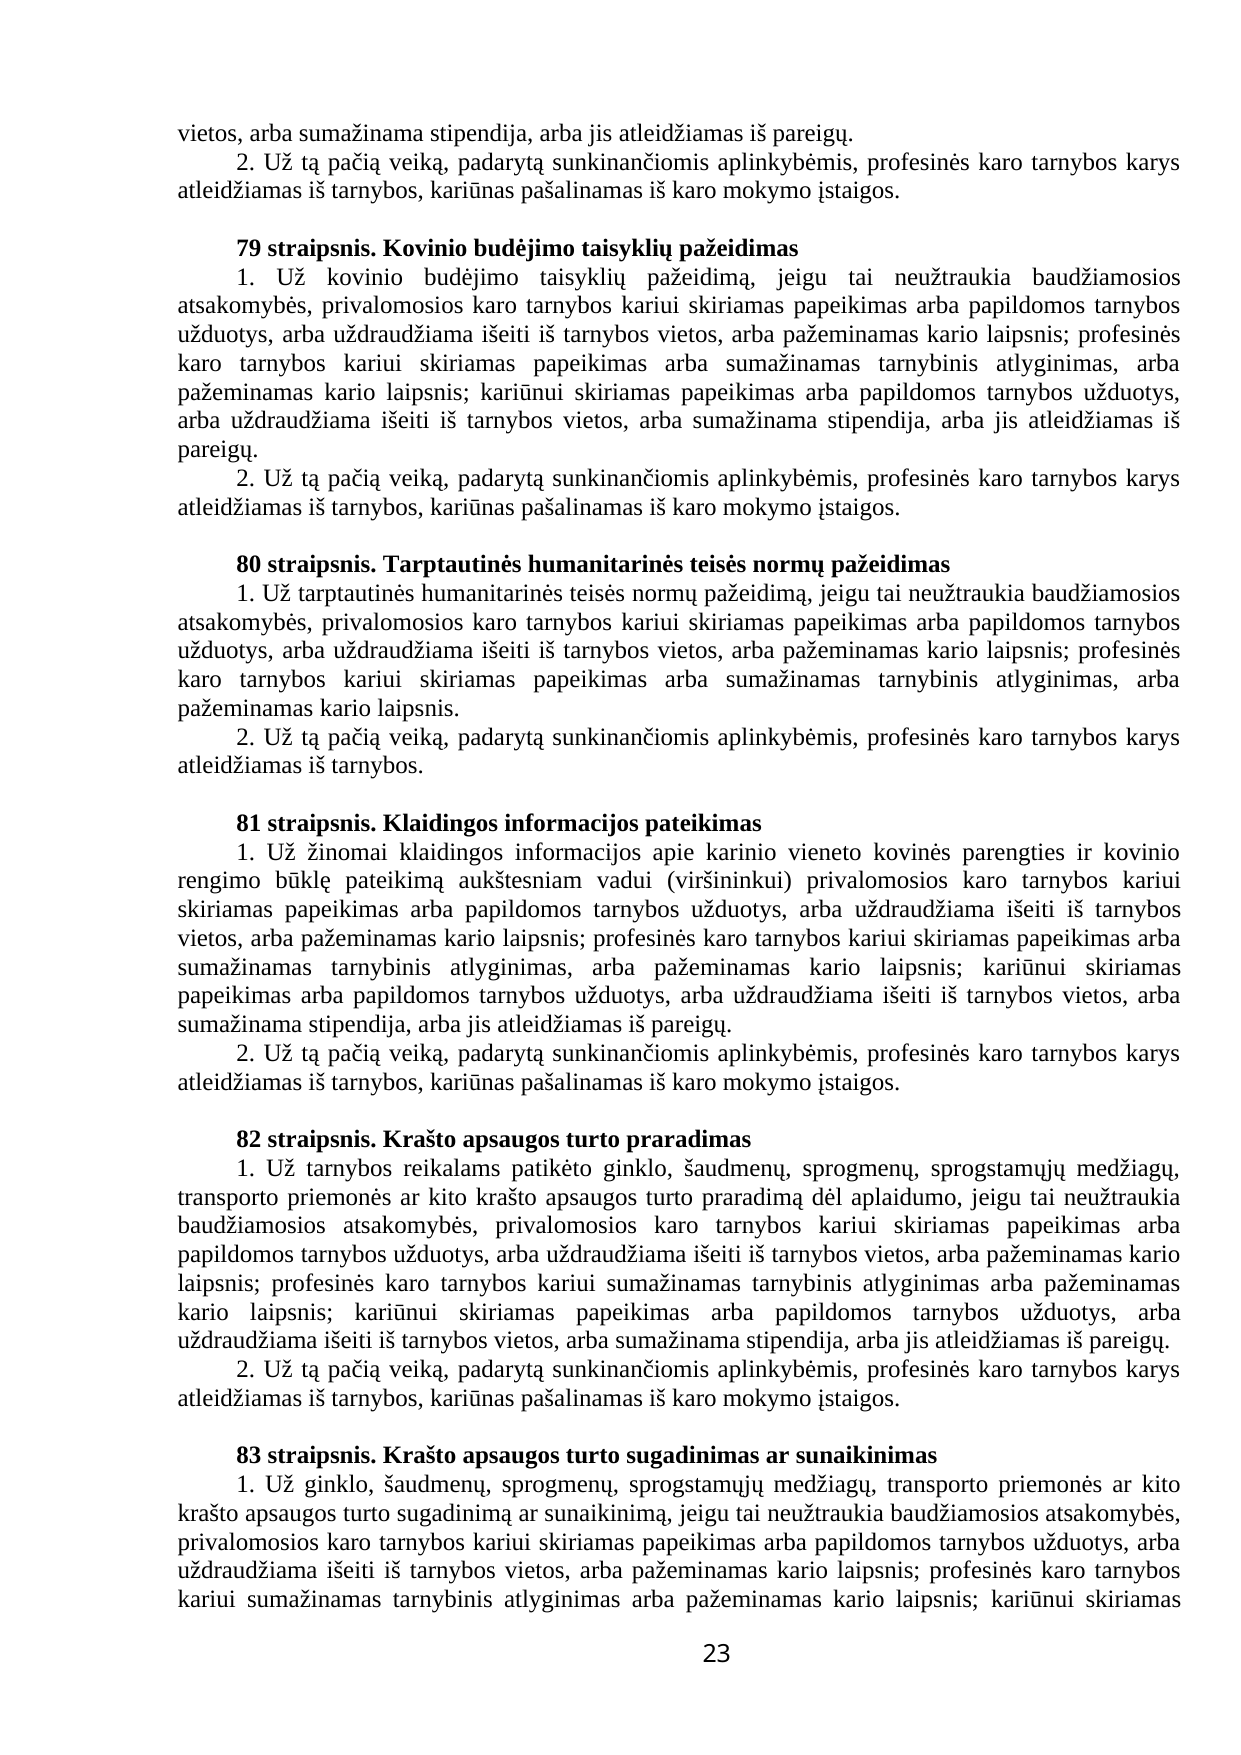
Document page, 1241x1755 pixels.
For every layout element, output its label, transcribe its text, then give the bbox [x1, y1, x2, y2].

text 1. Už tarptautinės humanitarinės teisės normų pažeidimą, jeigu tai neužtraukia baudžiamosios atsakomybės, privalomosios karo tarnybos kariui skiriamas papeikimas arba papildomos tarnybos užduotys, arba uždraudžiama išeiti iš tarnybos vietos, arba pažeminamas kario laipsnis; profesinės karo tarnybos kariui skiriamas papeikimas arba sumažinamas tarnybinis atlyginimas, arba pažeminamas kario laipsnis. [177, 578, 1181, 722]
text 1. Už ginklo, šaudmenų, sprogmenų, sprogstamųjų medžiagų, transporto priemonės ar kito krašto apsaugos turto sugadinimą ar sunaikinimą, jeigu tai neužtraukia baudžiamosios atsakomybės, privalomosios karo tarnybos kariui skiriamas papeikimas arba papildomos tarnybos užduotys, arba uždraudžiama išeiti iš tarnybos vietos, arba pažeminamas kario laipsnis; profesinės karo tarnybos kariui sumažinamas tarnybinis atlyginimas arba pažeminamas kario laipsnis; kariūnui skiriamas [177, 1469, 1181, 1613]
text 2. Už tą pačią veiką, padarytą sunkinančiomis aplinkybėmis, profesinės karo tarnybos karys atleidžiamas iš tarnybos, kariūnas pašalinamas iš karo mokymo įstaigos. [177, 1038, 1181, 1096]
text 1. Už kovinio budėjimo taisyklių pažeidimą, jeigu tai neužtraukia baudžiamosios atsakomybės, privalomosios karo tarnybos kariui skiriamas papeikimas arba papildomos tarnybos užduotys, arba uždraudžiama išeiti iš tarnybos vietos, arba pažeminamas kario laipsnis; profesinės karo tarnybos kariui skiriamas papeikimas arba sumažinamas tarnybinis atlyginimas, arba pažeminamas kario laipsnis; kariūnui skiriamas papeikimas arba papildomos tarnybos užduotys, arba uždraudžiama išeiti iš tarnybos vietos, arba sumažinama stipendija, arba jis atleidžiamas iš pareigų. [177, 262, 1181, 463]
text 1. Už tarnybos reikalams patikėto ginklo, šaudmenų, sprogmenų, sprogstamųjų medžiagų, transporto priemonės ar kito krašto apsaugos turto praradimą dėl aplaidumo, jeigu tai neužtraukia baudžiamosios atsakomybės, privalomosios karo tarnybos kariui skiriamas papeikimas arba papildomos tarnybos užduotys, arba uždraudžiama išeiti iš tarnybos vietos, arba pažeminamas kario laipsnis; profesinės karo tarnybos kariui sumažinamas tarnybinis atlyginimas arba pažeminamas kario laipsnis; kariūnui skiriamas papeikimas arba papildomos tarnybos užduotys, arba uždraudžiama išeiti iš tarnybos vietos, arba sumažinama stipendija, arba jis atleidžiamas iš pareigų. [177, 1153, 1181, 1354]
text 2. Už tą pačią veiką, padarytą sunkinančiomis aplinkybėmis, profesinės karo tarnybos karys atleidžiamas iš tarnybos, kariūnas pašalinamas iš karo mokymo įstaigos. [177, 1354, 1181, 1412]
text 2. Už tą pačią veiką, padarytą sunkinančiomis aplinkybėmis, profesinės karo tarnybos karys atleidžiamas iš tarnybos, kariūnas pašalinamas iš karo mokymo įstaigos. [177, 463, 1181, 521]
text 81 straipsnis. Klaidingos informacijos pateikimas [177, 808, 1181, 837]
text 83 straipsnis. Krašto apsaugos turto sugadinimas ar sunaikinimas [177, 1441, 1181, 1469]
text 82 straipsnis. Krašto apsaugos turto praradimas [177, 1124, 1181, 1153]
text 80 straipsnis. Tarptautinės humanitarinės teisės normų pažeidimas [177, 549, 1181, 578]
text 79 straipsnis. Kovinio budėjimo taisyklių pažeidimas [177, 233, 1181, 262]
text 2. Už tą pačią veiką, padarytą sunkinančiomis aplinkybėmis, profesinės karo tarnybos karys atleidžiamas iš tarnybos, kariūnas pašalinamas iš karo mokymo įstaigos. [177, 147, 1181, 204]
text 2. Už tą pačią veiką, padarytą sunkinančiomis aplinkybėmis, profesinės karo tarnybos karys atleidžiamas iš tarnybos. [177, 722, 1181, 779]
text 1. Už žinomai klaidingos informacijos apie karinio vieneto kovinės parengties ir kovinio rengimo būklę pateikimą aukštesniam vadui (viršininkui) privalomosios karo tarnybos kariui skiriamas papeikimas arba papildomos tarnybos užduotys, arba uždraudžiama išeiti iš tarnybos vietos, arba pažeminamas kario laipsnis; profesinės karo tarnybos kariui skiriamas papeikimas arba sumažinamas tarnybinis atlyginimas, arba pažeminamas kario laipsnis; kariūnui skiriamas papeikimas arba papildomos tarnybos užduotys, arba uždraudžiama išeiti iš tarnybos vietos, arba sumažinama stipendija, arba jis atleidžiamas iš pareigų. [177, 837, 1181, 1038]
text vietos, arba sumažinama stipendija, arba jis atleidžiamas iš pareigų. [177, 118, 1181, 147]
